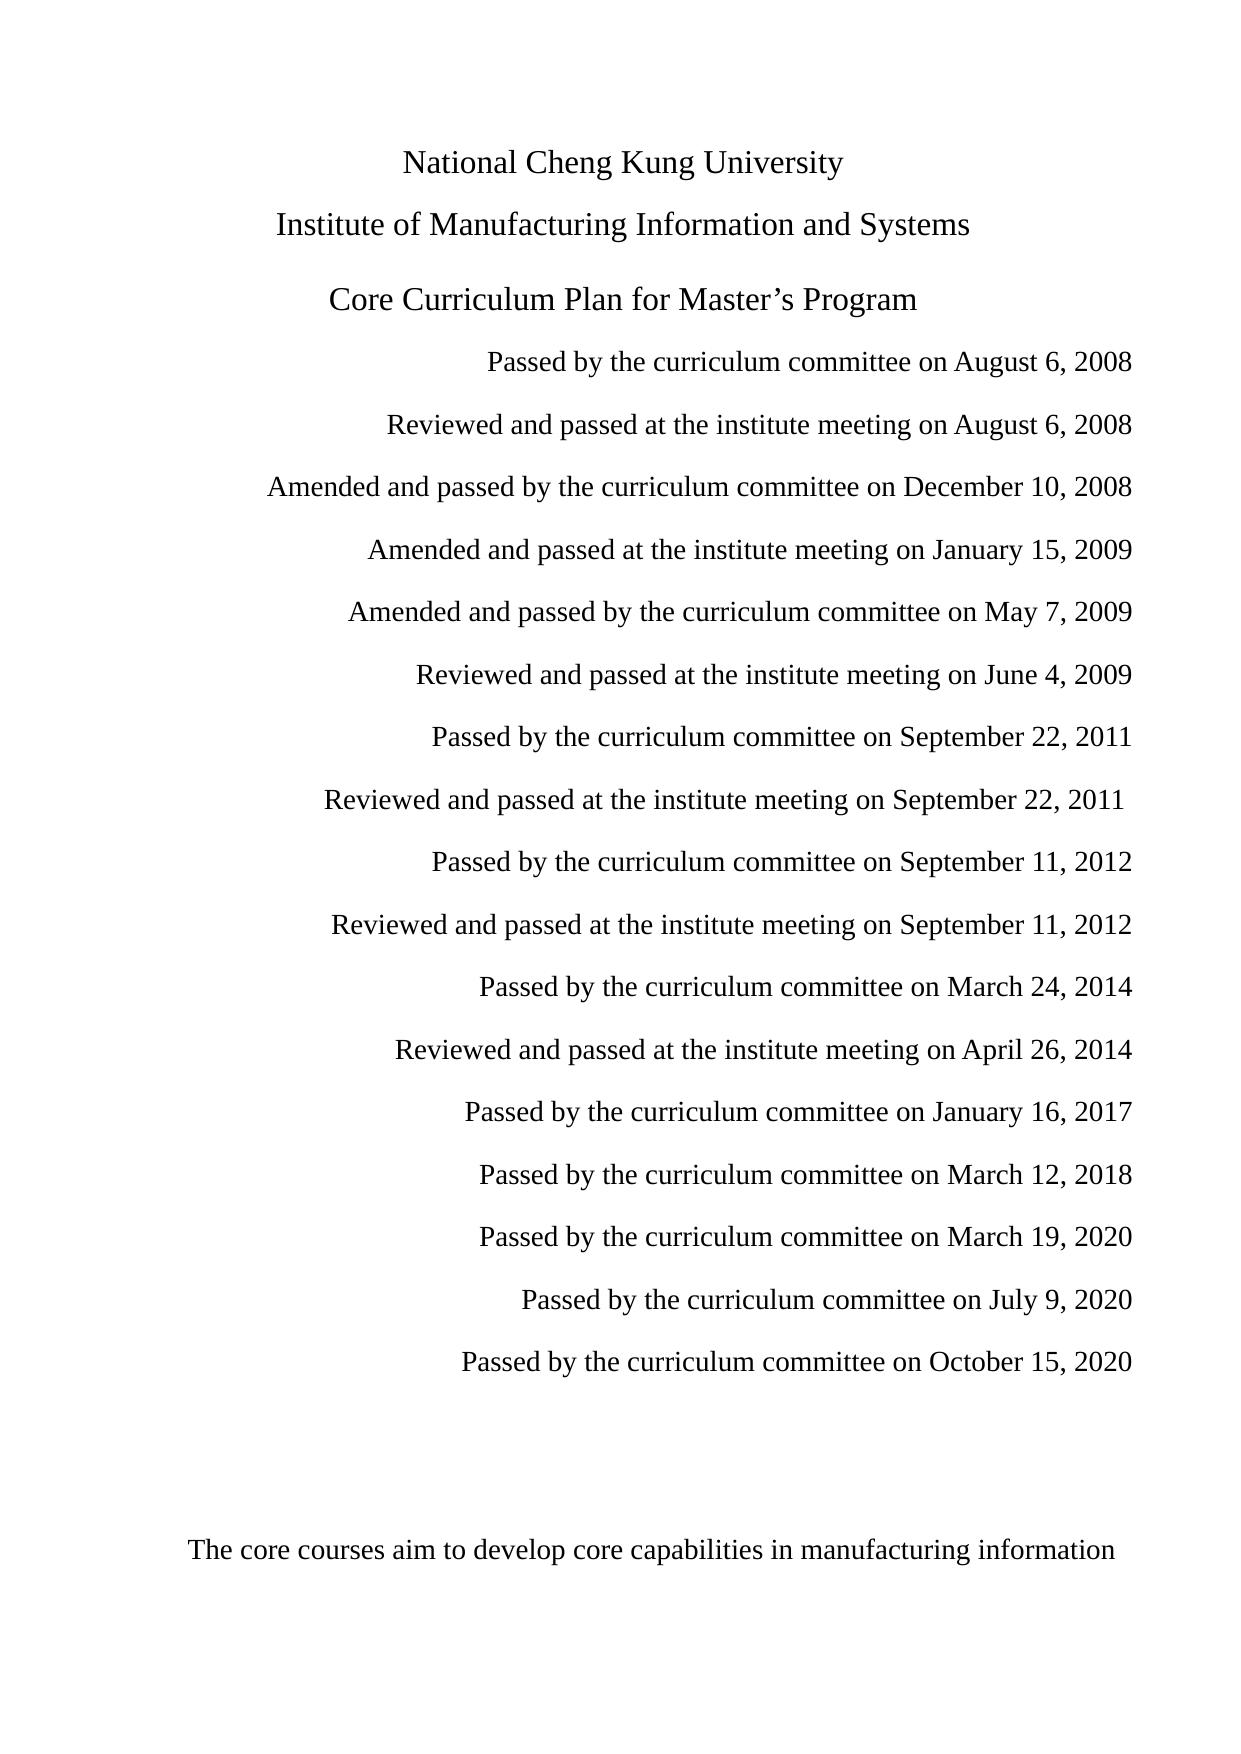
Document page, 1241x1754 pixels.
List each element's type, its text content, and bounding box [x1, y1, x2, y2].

text Passed by the curriculum committee on September 22, 2011 [114, 694, 1132, 757]
text Passed by the curriculum committee on March 12, 2018 [114, 1132, 1132, 1194]
text The core courses aim to develop core capabilities in manufacturing information [187, 1507, 1132, 1569]
text Reviewed and passed at the institute meeting on April 26, 2014 [114, 1007, 1132, 1069]
text Passed by the curriculum committee on January 16, 2017 [114, 1069, 1132, 1132]
text Reviewed and passed at the institute meeting on September 22, 2011 [114, 757, 1132, 819]
text Passed by the curriculum committee on September 11, 2012 [114, 819, 1132, 882]
text Passed by the curriculum committee on March 24, 2014 [114, 944, 1132, 1007]
text Reviewed and passed at the institute meeting on August 6, 2008 Amended and passed by the curriculum committee on December 10, 2008 Amended and passed at the institute meeting on January 15, 2009 Amended and passed by the curriculum committee on May 7, 2009 Reviewed and passed at the institute meeting on June 4, 2009 [114, 382, 1132, 694]
text Passed by the curriculum committee on March 19, 2020 [114, 1194, 1132, 1257]
text Core Curriculum Plan for Master’s Program [114, 257, 1132, 319]
text Passed by the curriculum committee on July 9, 2020 [114, 1257, 1132, 1319]
text Passed by the curriculum committee on October 15, 2020 [114, 1319, 1132, 1382]
text Institute of Manufacturing Information and Systems [114, 182, 1132, 244]
text Passed by the curriculum committee on August 6, 2008 [114, 319, 1132, 382]
text Reviewed and passed at the institute meeting on September 11, 2012 [114, 882, 1132, 944]
text National Cheng Kung University [114, 119, 1132, 182]
